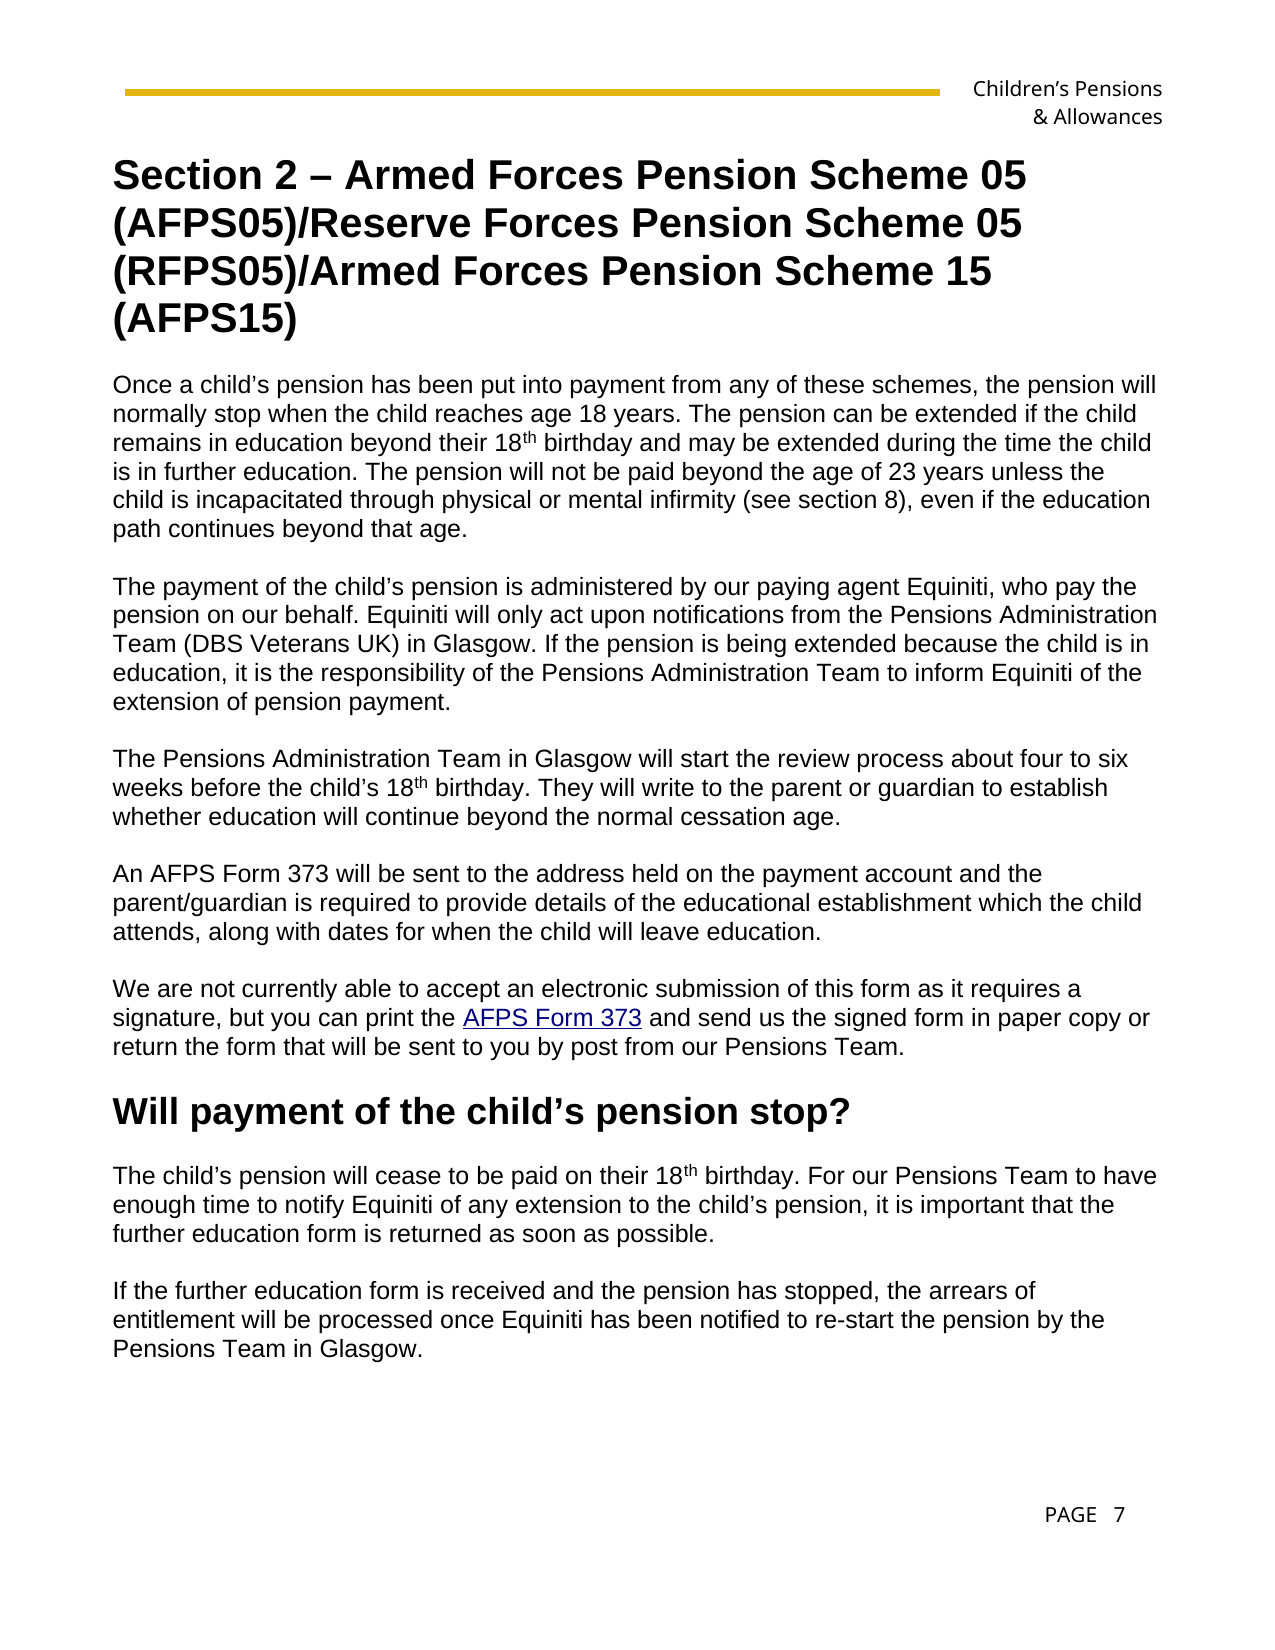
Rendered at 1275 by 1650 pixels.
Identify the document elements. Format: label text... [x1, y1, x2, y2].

text An AFPS Form 373 will be sent to the address held on the payment account and the parent/guardian is required to provide details of the educational establishment which the child attends, along with dates for when the child will leave education. [112, 859, 1162, 945]
text Will payment of the child’s pension stop? [112, 1089, 1162, 1132]
text Section 2 – Armed Forces Pension Scheme 05 (AFPS05)/Reserve Forces Pension Scheme 05 (RFPS05)/Armed Forces Pension Scheme 15 (AFPS15) [112, 150, 1162, 342]
text The Pensions Administration Team in Glasgow will start the review process about four to six weeks before the child’s 18th birthday. They will write to the parent or guardian to establish whether education will continue beyond the normal cessation age. [112, 744, 1162, 830]
text We are not currently able to accept an electronic submission of this form as it requires a signature, but you can print the AFPS Form 373 and send us the signed form in paper copy or return the form that will be sent to you by post from our Pensions Team. [112, 974, 1162, 1060]
text Once a child’s pension has been put into payment from any of these schemes, the pension will normally stop when the child reaches age 18 years. The pension can be extended if the child remains in education beyond their 18th birthday and may be extended during the time the child is in further education. The pension will not be paid beyond the age of 23 years unless the child is incapacitated through physical or mental infirmity (see section 8), even if the education path continues beyond that age. [112, 370, 1162, 543]
text If the further education form is received and the pension has stopped, the arrears of entitlement will be processed once Equiniti has been notified to re-start the pension by the Pensions Team in Glasgow. [112, 1276, 1162, 1362]
text The child’s pension will cease to be paid on their 18th birthday. For our Pensions Team to have enough time to notify Equiniti of any extension to the child’s pension, it is important that the further education form is returned as soon as possible. [112, 1161, 1162, 1247]
text The payment of the child’s pension is administered by our paying agent Equiniti, who pay the pension on our behalf. Equiniti will only act upon notifications from the Pensions Administration Team (DBS Veterans UK) in Glasgow. If the pension is being extended because the child is in education, it is the responsibility of the Pensions Administration Team to inform Equiniti of the extension of pension payment. [112, 572, 1162, 715]
